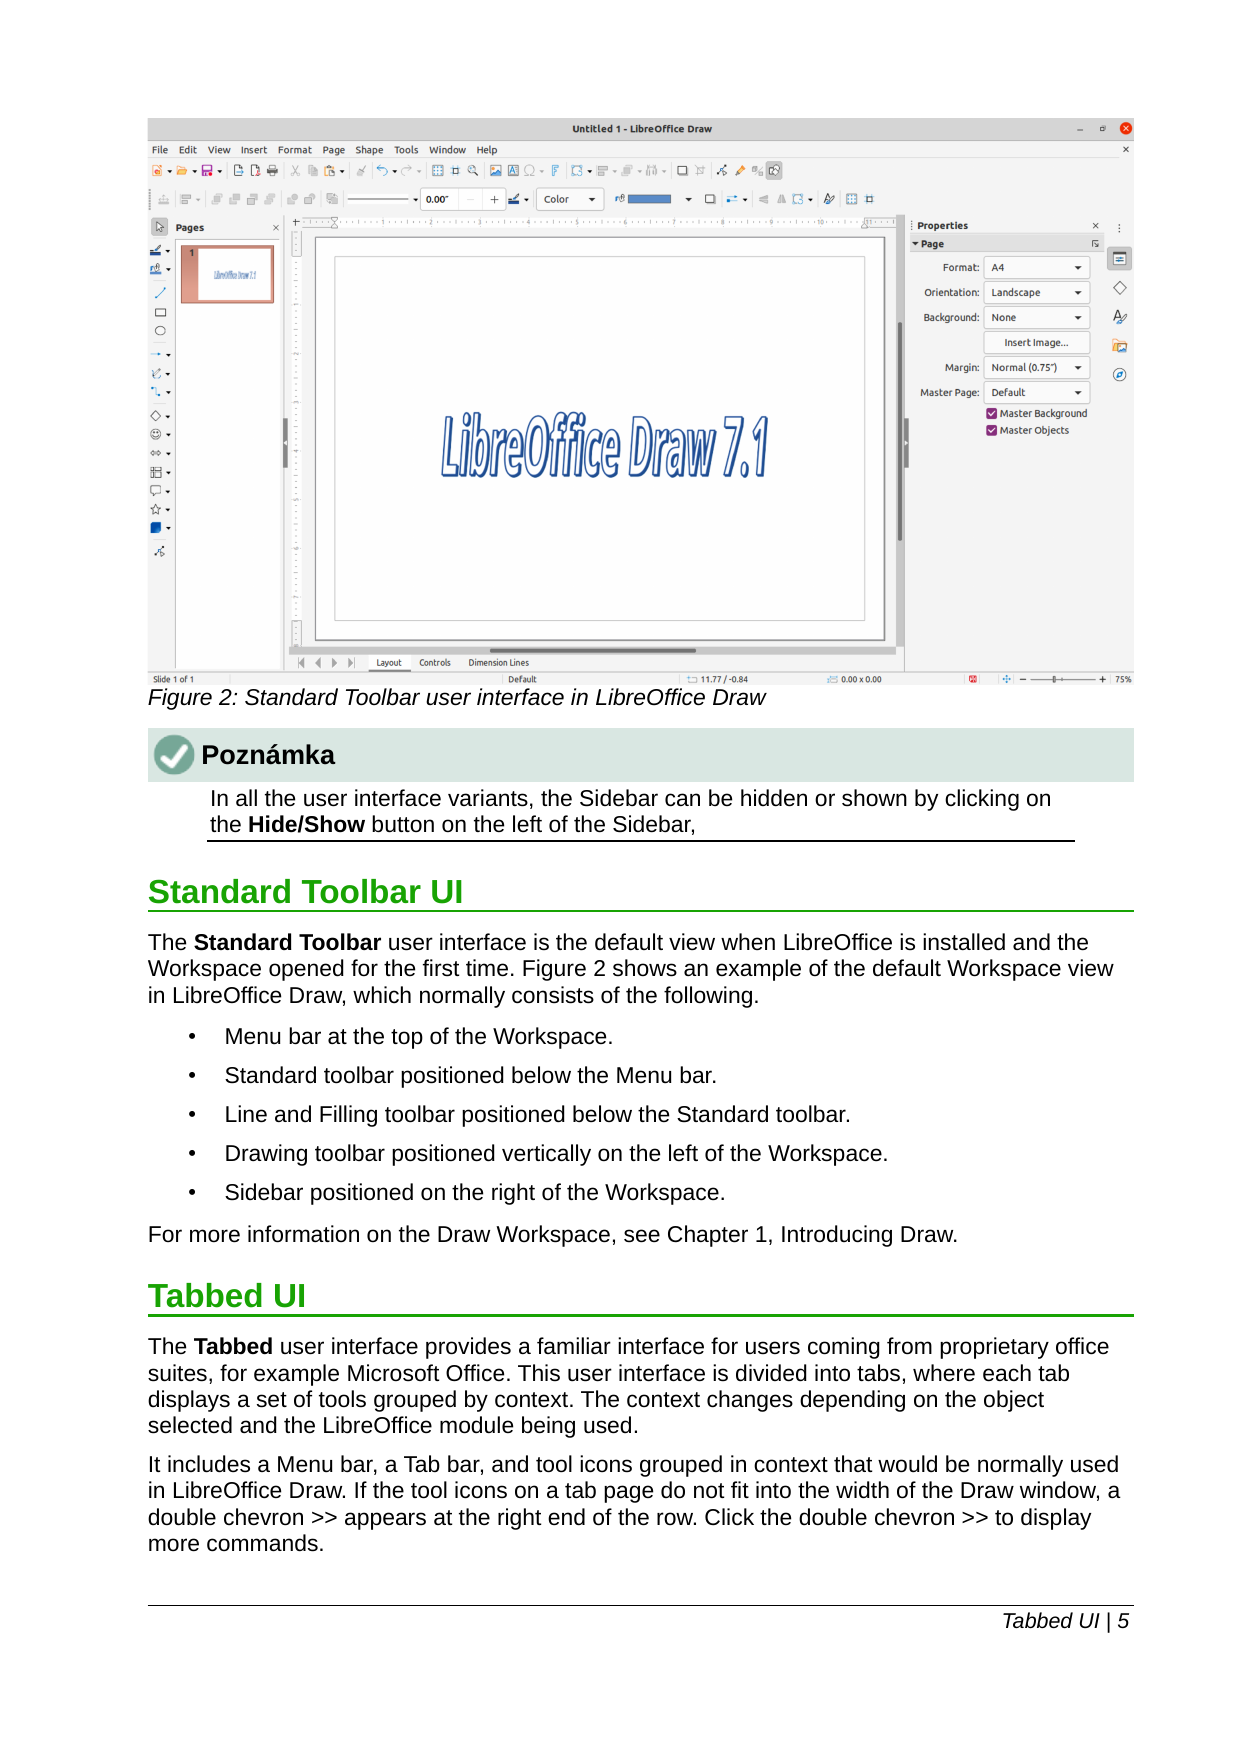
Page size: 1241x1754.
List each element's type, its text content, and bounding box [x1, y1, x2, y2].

picture [147, 118, 1134, 685]
list Standard toolbar positioned below the Menu bar. [185, 1059, 1134, 1088]
text For more information on the Draw Workspace, see Chapter 1, Introducing Draw. [148, 1221, 1134, 1247]
subtitle Standard Toolbar UI [148, 872, 1134, 910]
text The Tabbed user interface provides a familiar interface for users coming from proprietary office suites, for example Microsoft Office. This user interface is divided into tabs, where each tab displays a set of tools grouped by context. The context changes depending on the object selected and the LibreOffice module being used. [148, 1333, 1134, 1439]
text It includes a Menu bar, a Tab bar, and tool icons grouped in context that would be normally used in LibreOffice Draw. If the tool icons on a tab page do not fit into the width of the Draw window, a double chevron >> appears at the right end of the row. Click the double chevron >> to display more commands. [148, 1451, 1134, 1557]
text In all the user interface variants, the Sidebar can be hidden or shown by clicking on the Hide/Show button on the left of the Sidebar, [207, 782, 1075, 840]
list Menu bar at the top of the Workspace. [185, 1020, 1134, 1050]
list Drawing toolbar positioned vertically on the left of the Workspace. [185, 1137, 1134, 1166]
list Line and Filling toolbar positioned below the Standard toolbar. [185, 1098, 1134, 1127]
subtitle Poznámka [148, 728, 1134, 782]
text The Standard Toolbar user interface is the default view when LibreOffice is installed and the Workspace opened for the first time. Figure 2 shows an example of the default Workspace view in LibreOffice Draw, which normally consists of the following. [148, 929, 1134, 1008]
list Sidebar positioned on the right of the Workspace. [185, 1176, 1134, 1208]
text Figure 2: Standard Toolbar user interface in LibreOffice Draw [148, 685, 1134, 711]
subtitle Tabbed UI [148, 1276, 1134, 1314]
